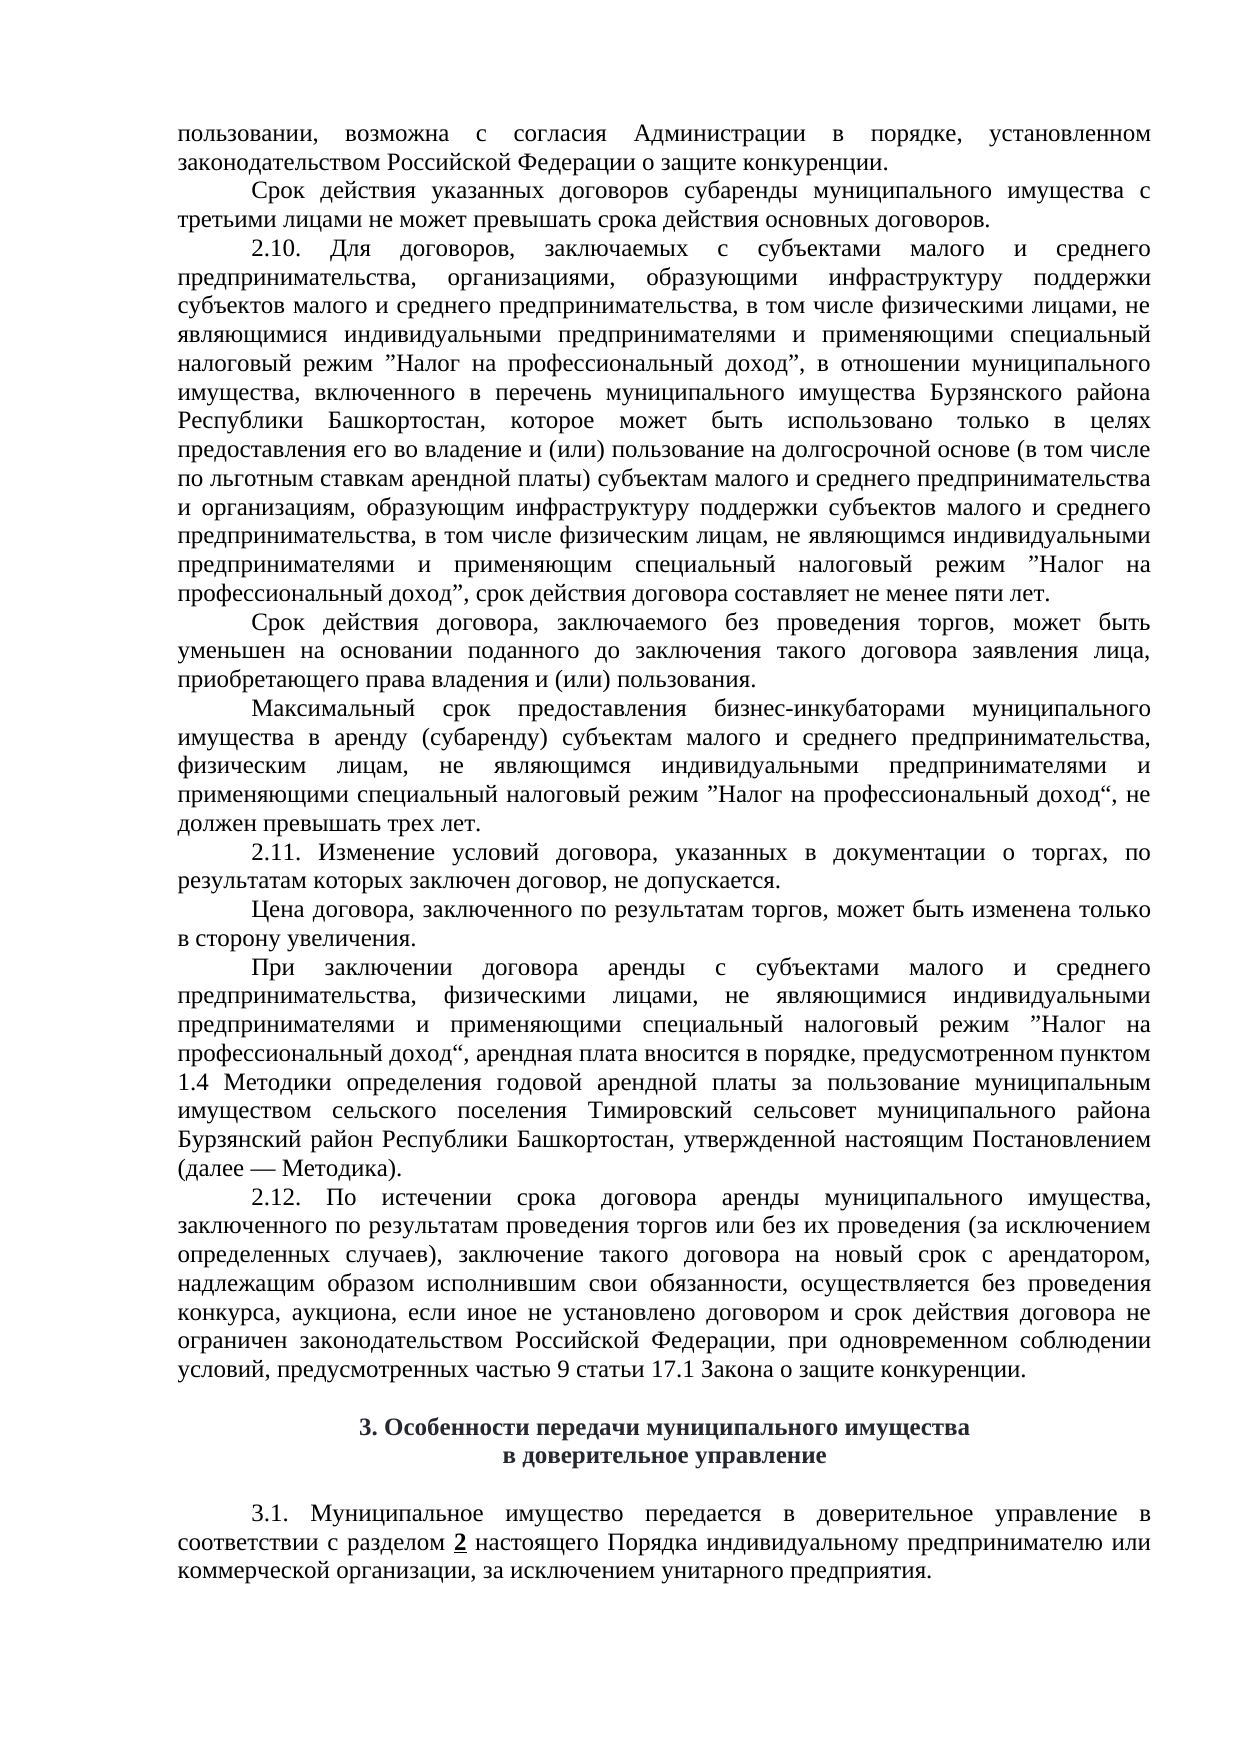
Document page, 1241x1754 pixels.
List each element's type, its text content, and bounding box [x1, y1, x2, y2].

subtitle в доверительное управление [177, 1441, 1152, 1469]
text 2.10. Для договоров, заключаемых с субъектами малого и среднего предпринимательства, организациями, образующими инфраструктуру поддержки субъектов малого и среднего предпринимательства, в том числе физическими лицами, не являющимися индивидуальными предпринимателями и применяющими специальный налоговый режим ”Налог на профессиональный доход”, в отношении муниципального имущества, включенного в перечень муниципального имущества Бурзянского района Республики Башкортостан, которое может быть использовано только в целях предоставления его во владение и (или) пользование на долгосрочной основе (в том числе по льготным ставкам арендной платы) субъектам малого и среднего предпринимательства и организациям, образующим инфраструктуру поддержки субъектов малого и среднего предпринимательства, в том числе физическим лицам, не являющимся индивидуальными предпринимателями и применяющим специальный налоговый режим ”Налог на профессиональный доход”, срок действия договора составляет не менее пяти лет. [177, 233, 1152, 607]
text пользовании, возможна с согласия Администрации в порядке, установленном законодательством Российской Федерации о защите конкуренции. [177, 118, 1152, 176]
text 2.12. По истечении срока договора аренды муниципального имущества, заключенного по результатам проведения торгов или без их проведения (за исключением определенных случаев), заключение такого договора на новый срок с арендатором, надлежащим образом исполнившим свои обязанности, осуществляется без проведения конкурса, аукциона, если иное не установлено договором и срок действия договора не ограничен законодательством Российской Федерации, при одновременном соблюдении условий, предусмотренных частью 9 статьи 17.1 Закона о защите конкуренции. [177, 1182, 1152, 1383]
text Максимальный срок предоставления бизнес-инкубаторами муниципального имущества в аренду (субаренду) субъектам малого и среднего предпринимательства, физическим лицам, не являющимся индивидуальными предпринимателями и применяющими специальный налоговый режим ”Налог на профессиональный доход“, не должен превышать трех лет. [177, 693, 1152, 837]
text Срок действия указанных договоров субаренды муниципального имущества с третьими лицами не может превышать срока действия основных договоров. [177, 176, 1152, 233]
text При заключении договора аренды с субъектами малого и среднего предпринимательства, физическими лицами, не являющимися индивидуальными предпринимателями и применяющими специальный налоговый режим ”Налог на профессиональный доход“, арендная плата вносится в порядке, предусмотренном пунктом 1.4 Методики определения годовой арендной платы за пользование муниципальным имуществом сельского поселения Тимировский сельсовет муниципального района Бурзянский район Республики Башкортостан, утвержденной настоящим Постановлением (далее — Методика). [177, 952, 1152, 1182]
text Срок действия договора, заключаемого без проведения торгов, может быть уменьшен на основании поданного до заключения такого договора заявления лица, приобретающего права владения и (или) пользования. [177, 607, 1152, 693]
text 2.11. Изменение условий договора, указанных в документации о торгах, по результатам которых заключен договор, не допускается. [177, 837, 1152, 894]
text Цена договора, заключенного по результатам торгов, может быть изменена только в сторону увеличения. [177, 894, 1152, 952]
subtitle 3. Особенности передачи муниципального имущества [177, 1412, 1152, 1441]
text 3.1. Муниципальное имущество передается в доверительное управление в соответствии с разделом 2 настоящего Порядка индивидуальному предпринимателю или коммерческой организации, за исключением унитарного предприятия. [177, 1498, 1152, 1584]
